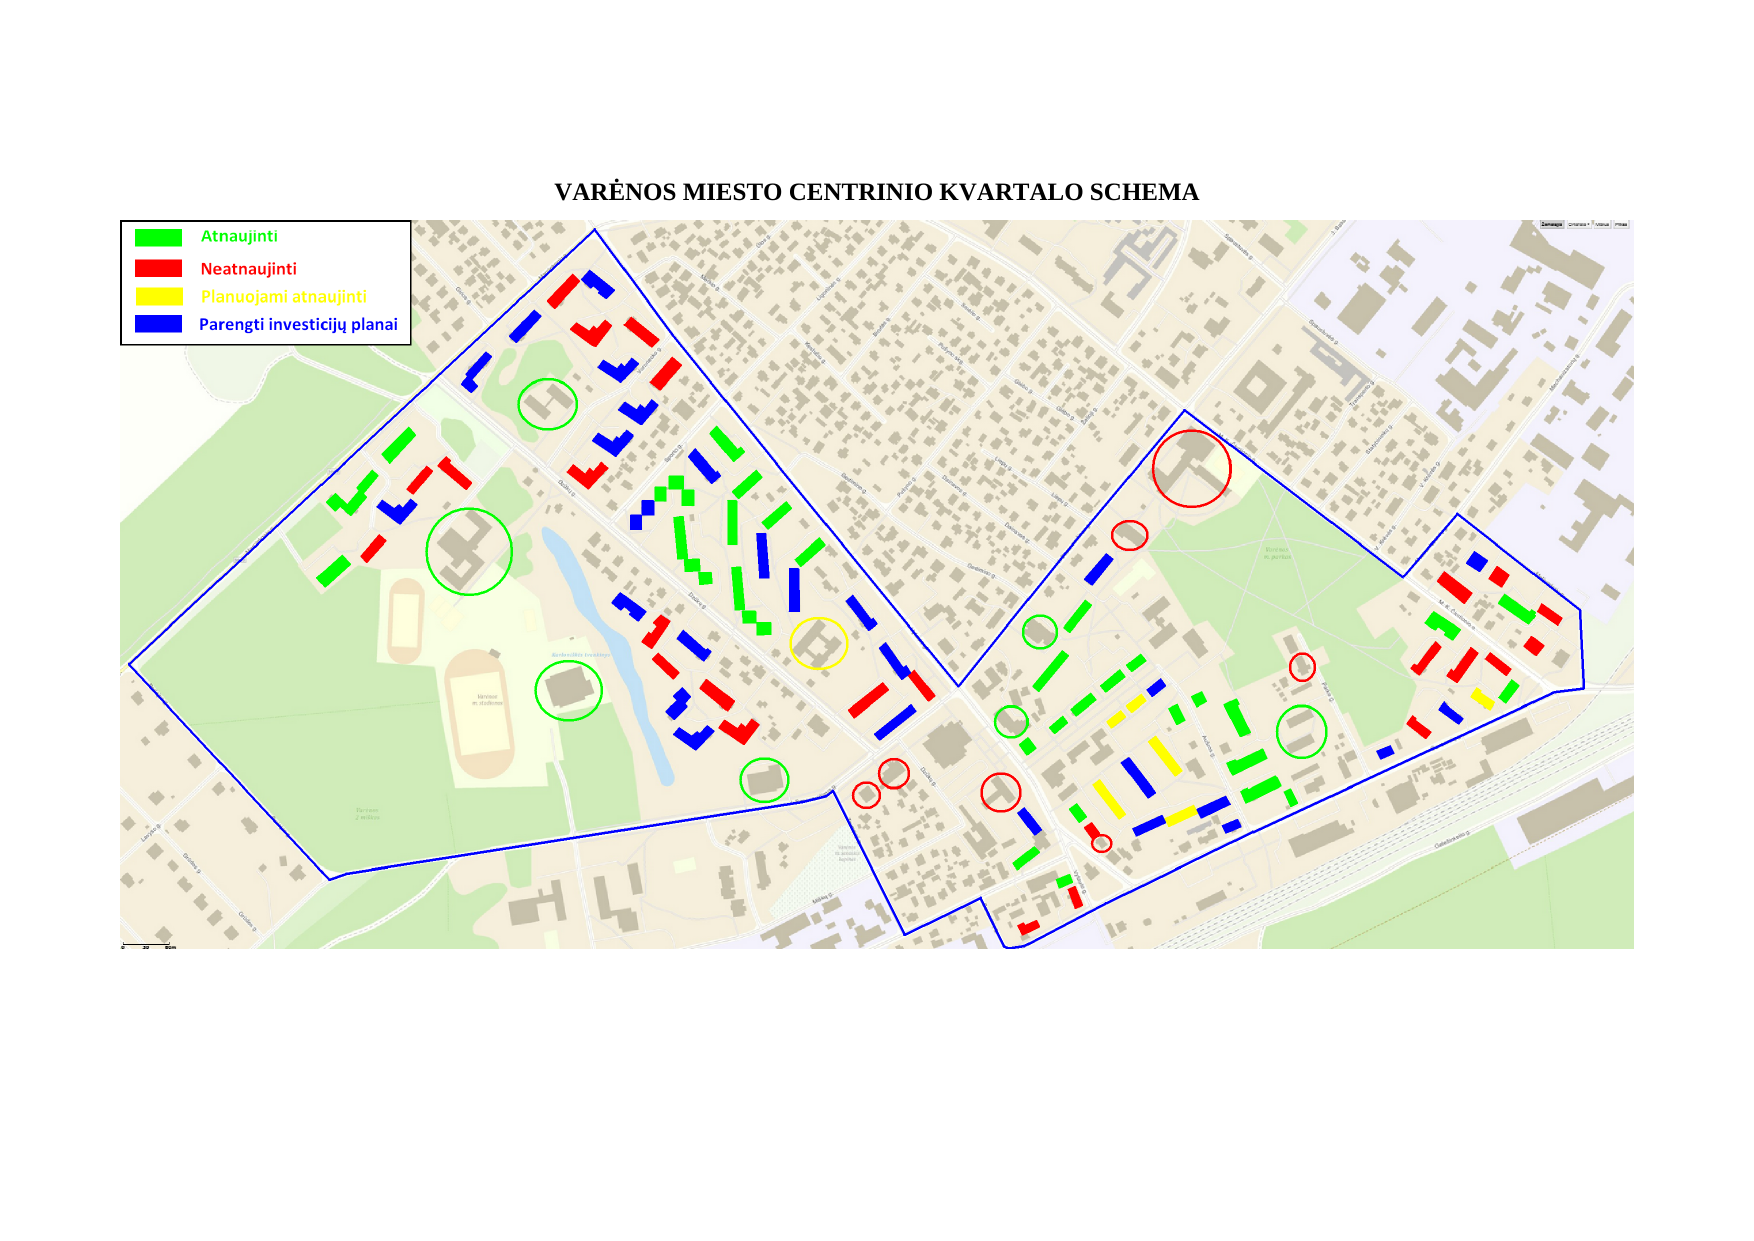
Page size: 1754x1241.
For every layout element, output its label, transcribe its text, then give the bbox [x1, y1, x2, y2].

text VARĖNOS MIESTO CENTRINIO KVARTALO SCHEMA [118, 177, 1636, 206]
